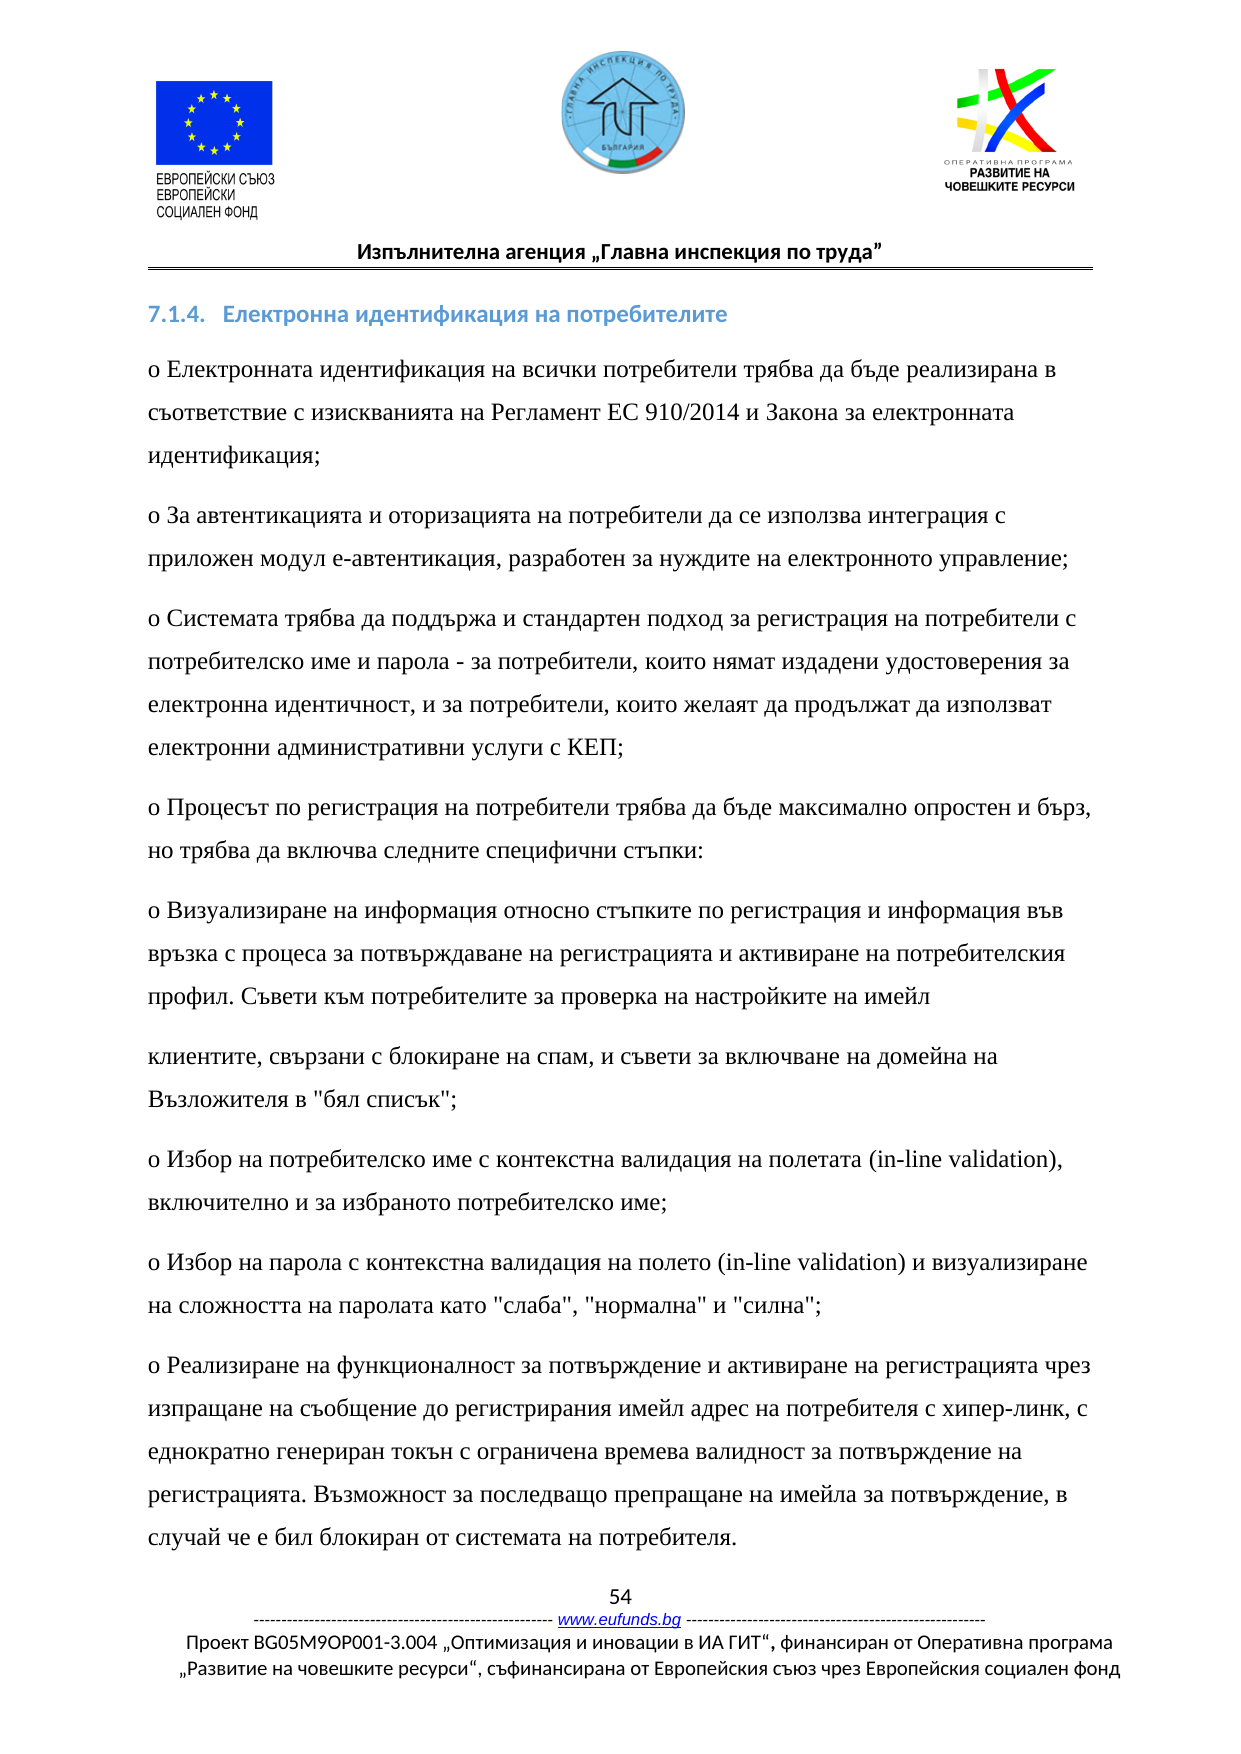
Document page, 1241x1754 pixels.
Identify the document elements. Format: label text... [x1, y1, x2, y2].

text o Избор на потребителско име с контекстна валидация на полетата (in-line validation), включително и за избраното потребителско име; [148, 1144, 1093, 1216]
text o Системата трябва да поддържа и стандартен подход за регистрация на потребители с потребителско име и парола - за потребители, които нямат издадени удостоверения за електронна идентичност, и за потребители, които желаят да продължат да използват електронни административни услуги с КЕП; [148, 603, 1093, 761]
subtitle Електронна идентификация на потребителите [148, 298, 1093, 329]
text o За автентикацията и оторизацията на потребители да се използва интеграция с приложен модул е-автентикация, разработен за нуждите на електронното управление; [148, 500, 1093, 572]
text клиентите, свързани с блокиране на спам, и съвети за включване на домейна на Възложителя в "бял списък"; [148, 1041, 1093, 1113]
text o Визуализиране на информация относно стъпките по регистрация и информация във връзка с процеса за потвърждаване на регистрацията и активиране на потребителския профил. Съвети към потребителите за проверка на настройките на имейл [148, 895, 1093, 1010]
text o Електронната идентификация на всички потребители трябва да бъде реализирана в съответствие с изискванията на Регламент ЕС 910/2014 и Закона за електронната идентификация; [148, 354, 1093, 469]
text o Избор на парола с контекстна валидация на полето (in-line validation) и визуализиране на сложността на паролата като "слаба", "нормална" и "силна"; [148, 1247, 1093, 1319]
text o Процесът по регистрация на потребители трябва да бъде максимално опростен и бърз, но трябва да включва следните специфични стъпки: [148, 792, 1093, 864]
text o Реализиране на функционалност за потвърждение и активиране на регистрацията чрез изпращане на съобщение до регистрирания имейл адрес на потребителя с хипер-линк, с еднократно генериран токън с ограничена времева валидност за потвърждение на регистрацията. Възможност за последващо препращане на имейла за потвърждение, в случай че е бил блокиран от системата на потребителя. [148, 1350, 1093, 1551]
